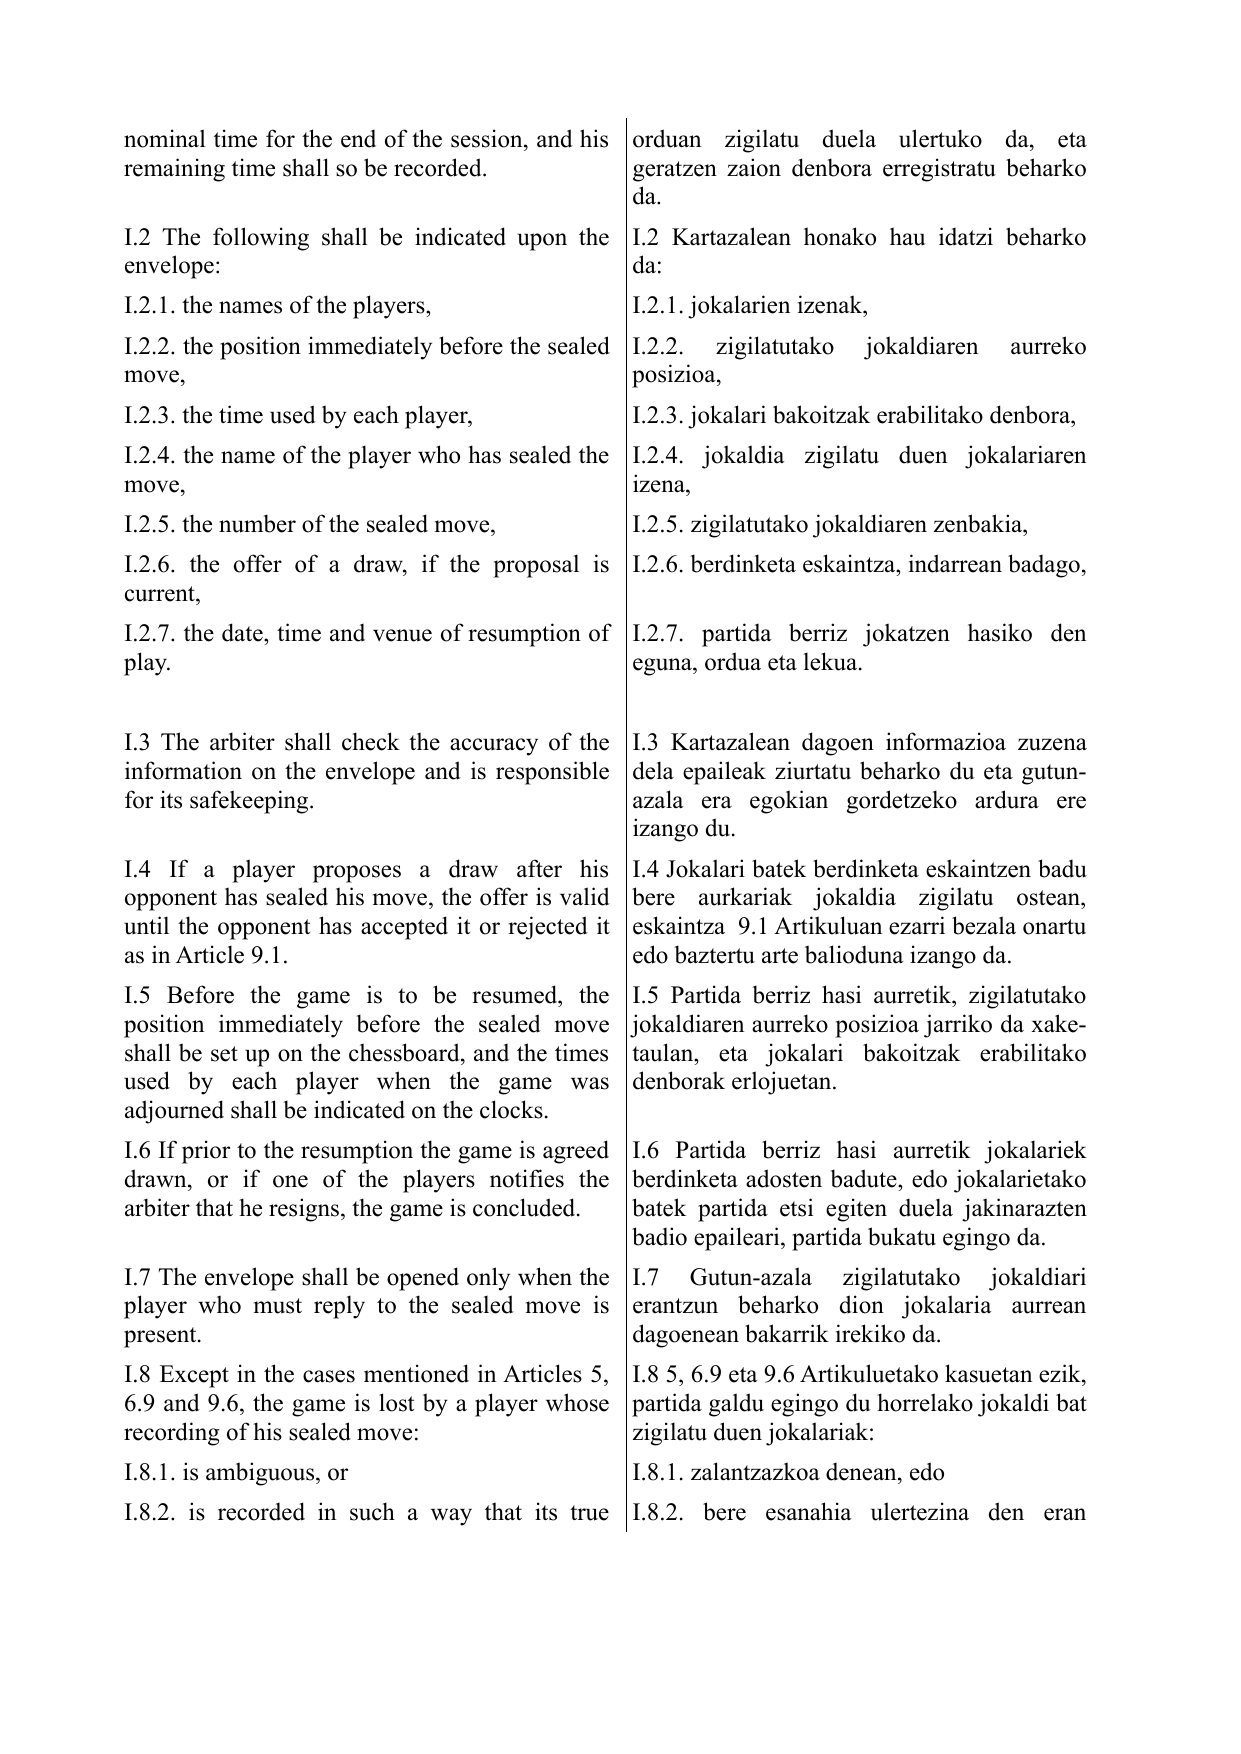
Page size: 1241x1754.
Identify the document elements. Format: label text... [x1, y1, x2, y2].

table_cell I.2.3. the time used by each player, [118, 394, 616, 434]
table_cell orduan zigilatu duela ulertuko da, eta geratzen zaion denbora erregistratu beharko da. [627, 118, 1093, 216]
table_cell [616, 325, 626, 394]
table_cell I.2.6. berdinketa eskaintza, indarrean badago, [627, 543, 1093, 612]
table_cell I.7 The envelope shall be opened only when the player who must reply to the sealed move is present. [118, 1256, 616, 1354]
table_cell I.4 Jokalari batek berdinketa eskaintzen badu bere aurkariak jokaldia zigilatu ostean, eskaintza 9.1 Artikuluan ezarri bezala onartu edo baztertu arte balioduna izango da. [627, 848, 1093, 974]
table_cell I.5 Before the game is to be resumed, the position immediately before the sealed move shall be set up on the chessboard, and the times used by each player when the game was adjourned shall be indicated on the clocks. [118, 974, 616, 1129]
table_cell [616, 721, 626, 848]
table_cell [616, 1492, 626, 1532]
table_cell [616, 974, 626, 1129]
table_cell nominal time for the end of the session, and his remaining time shall so be recorded. [118, 118, 616, 216]
table_cell I.8.2. is recorded in such a way that its true [118, 1492, 616, 1532]
table_cell [616, 285, 626, 325]
table_cell I.8.1. zalantzazkoa denean, edo [627, 1451, 1093, 1492]
table_cell I.3 The arbiter shall check the accuracy of the information on the envelope and is responsible for its safekeeping. [118, 721, 616, 848]
table_cell I.2 The following shall be indicated upon the envelope: [118, 216, 616, 285]
table_cell I.2.5. the number of the sealed move, [118, 503, 616, 543]
table_cell I.2.2. the position immediately before the sealed move, [118, 325, 616, 394]
table_cell I.6 If prior to the resumption the game is agreed drawn, or if one of the players notifies the arbiter that he resigns, the game is concluded. [118, 1130, 616, 1256]
table_cell [616, 543, 626, 612]
table_cell [627, 681, 1093, 721]
table_cell [616, 681, 626, 721]
table_cell [616, 848, 626, 974]
table_cell [616, 1256, 626, 1354]
table_cell I.2.4. jokaldia zigilatu duen jokalariaren izena, [627, 434, 1093, 503]
table_cell [118, 681, 616, 721]
table_cell I.8.1. is ambiguous, or [118, 1451, 616, 1492]
table_cell I.2 Kartazalean honako hau idatzi beharko da: [627, 216, 1093, 285]
table_cell [616, 1354, 626, 1451]
table_cell [616, 612, 626, 681]
table_cell I.3 Kartazalean dagoen informazioa zuzena dela epaileak ziurtatu beharko du eta gutun-azala era egokian gordetzeko ardura ere izango du. [627, 721, 1093, 848]
table_cell I.2.3. jokalari bakoitzak erabilitako denbora, [627, 394, 1093, 434]
table_cell I.4 If a player proposes a draw after his opponent has sealed his move, the offer is valid until the opponent has accepted it or rejected it as in Article 9.1. [118, 848, 616, 974]
table_cell I.2.2. zigilatutako jokaldiaren aurreko posizioa, [627, 325, 1093, 394]
table_cell I.2.1. jokalarien izenak, [627, 285, 1093, 325]
table_cell I.5 Partida berriz hasi aurretik, zigilatutako jokaldiaren aurreko posizioa jarriko da xake-taulan, eta jokalari bakoitzak erabilitako denborak erlojuetan. [627, 974, 1093, 1129]
table_cell [616, 503, 626, 543]
table_cell I.8 Except in the cases mentioned in Articles 5, 6.9 and 9.6, the game is lost by a player whose recording of his sealed move: [118, 1354, 616, 1451]
table_cell I.2.6. the offer of a draw, if the proposal is current, [118, 543, 616, 612]
table_cell I.8.2. bere esanahia ulertezina den eran [627, 1492, 1093, 1532]
table_cell I.2.1. the names of the players, [118, 285, 616, 325]
table_cell I.2.4. the name of the player who has sealed the move, [118, 434, 616, 503]
table_cell I.6 Partida berriz hasi aurretik jokalariek berdinketa adosten badute, edo jokalarietako batek partida etsi egiten duela jakinarazten badio epaileari, partida bukatu egingo da. [627, 1130, 1093, 1256]
table_cell I.2.5. zigilatutako jokaldiaren zenbakia, [627, 503, 1093, 543]
table_cell I.7 Gutun-azala zigilatutako jokaldiari erantzun beharko dion jokalaria aurrean dagoenean bakarrik irekiko da. [627, 1256, 1093, 1354]
table_cell I.2.7. the date, time and venue of resumption of play. [118, 612, 616, 681]
table_cell [616, 394, 626, 434]
table_cell [616, 1451, 626, 1492]
table_cell [616, 216, 626, 285]
table_cell [616, 1130, 626, 1256]
table_cell I.2.7. partida berriz jokatzen hasiko den eguna, ordua eta lekua. [627, 612, 1093, 681]
table_cell [616, 118, 626, 216]
table_cell [616, 434, 626, 503]
table_cell I.8 5, 6.9 eta 9.6 Artikuluetako kasuetan ezik, partida galdu egingo du horrelako jokaldi bat zigilatu duen jokalariak: [627, 1354, 1093, 1451]
